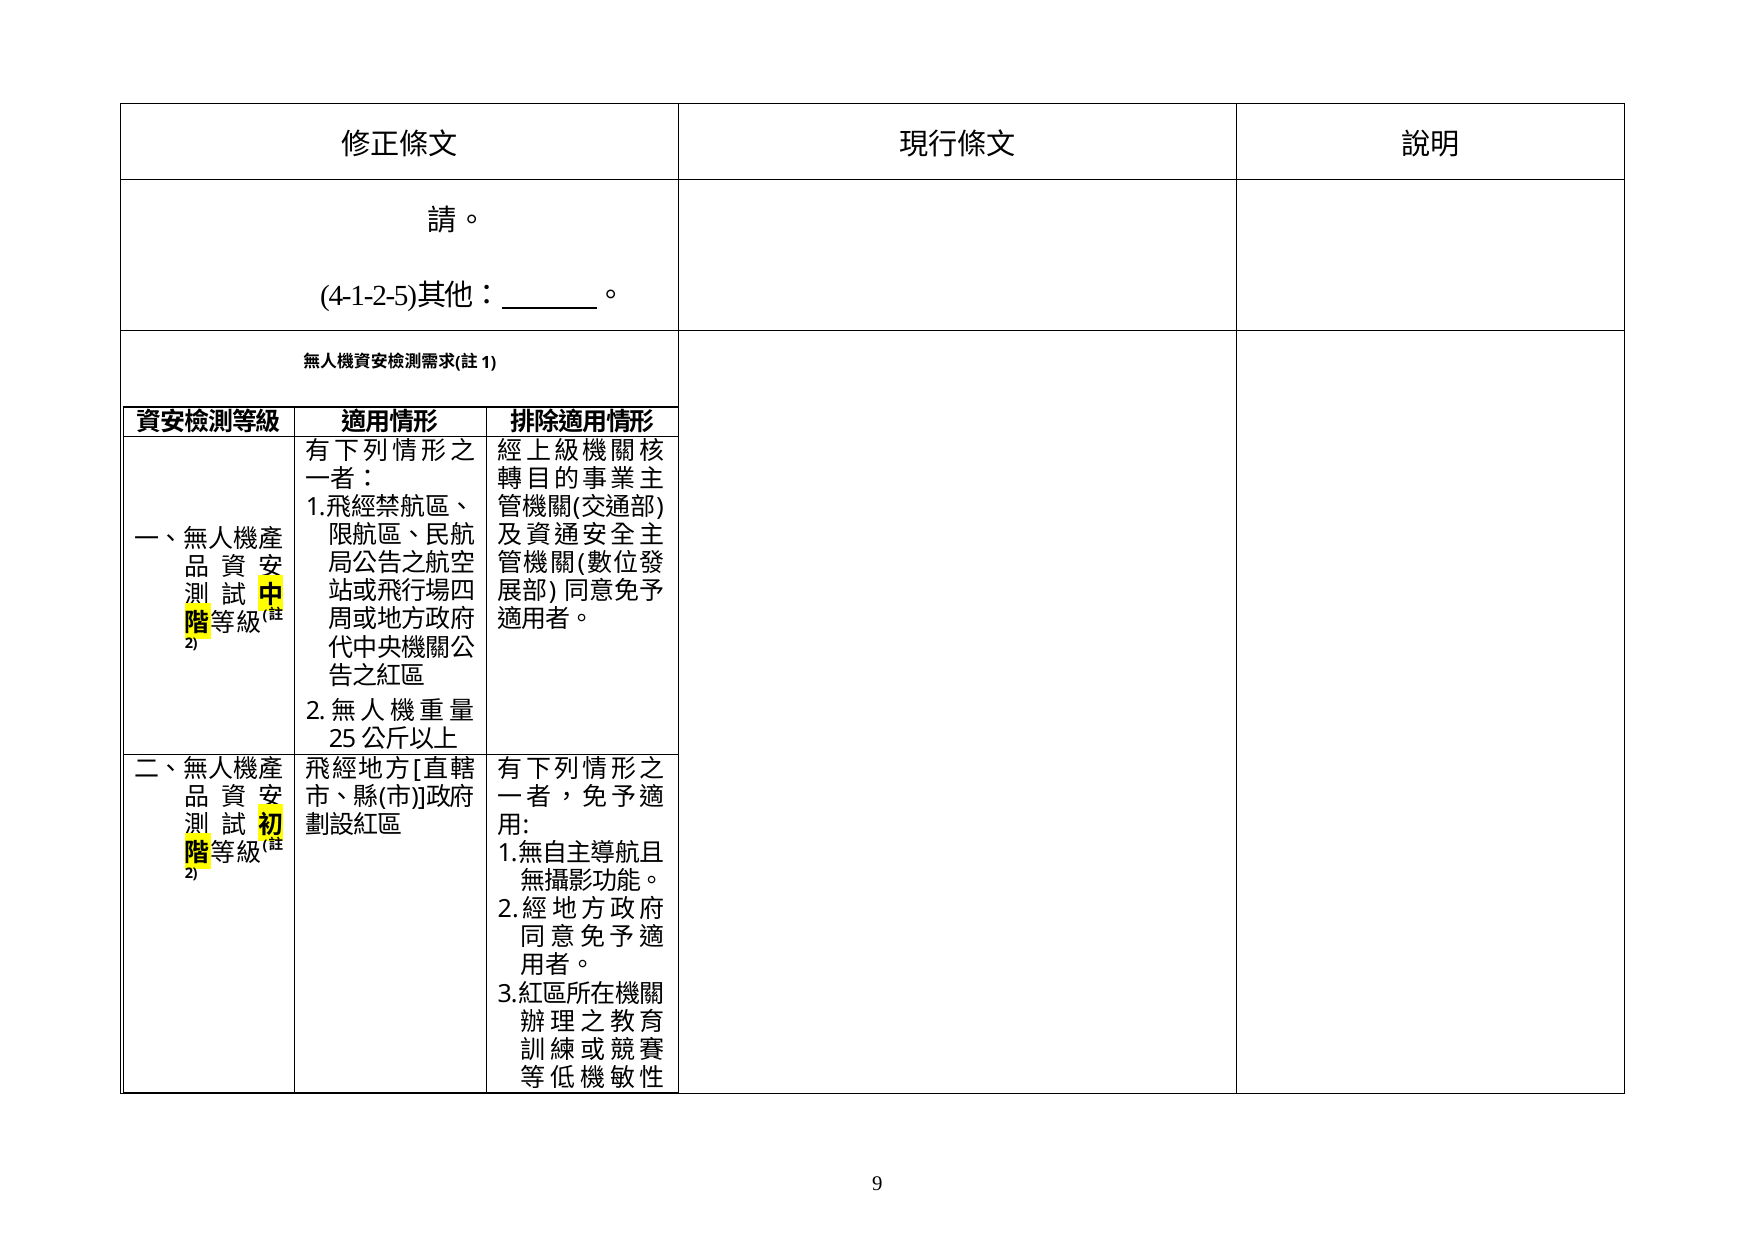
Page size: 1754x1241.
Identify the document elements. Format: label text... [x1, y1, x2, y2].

table_cell 一、無人機產品資安測試中階等級(註2) [124, 437, 294, 753]
table_cell 經上級機關核轉目的事業主管機關(交通部)及資通安全主管機關(數位發展部) 同意免予適用者。 [487, 437, 678, 753]
table_cell 無人機資安檢測需求(註1) [121, 331, 678, 1093]
table_header 修正條文 [121, 104, 678, 179]
table_cell 有下列情形之一者： 1.飛經禁航區、限航區、民航局公告之航空站或飛行場四周或地方政府代中央機關公告之紅區 2.無人機重量25公斤以上 [295, 437, 486, 753]
table_header 排除適用情形 [487, 408, 678, 436]
table_cell [679, 331, 1236, 1093]
table_cell 有下列情形之一者，免予適用: 1.無自主導航且無攝影功能。 2.經地方政府同意免予適用者。 3.紅區所在機關辦理之教育訓練或競賽等低機敏性 [487, 755, 678, 1092]
table_cell 二、無人機產品資安測試初階等級(註2) [124, 755, 294, 1092]
table_cell [1237, 331, 1624, 1093]
table_cell 請。 (4-1-2-5)其他： 。 [121, 180, 678, 330]
table_cell 飛經地方[直轄市、縣(市)]政府劃設紅區 [295, 755, 486, 1092]
table_header 適用情形 [295, 408, 486, 436]
table_header 資安檢測等級 [124, 408, 294, 436]
table_cell [1237, 180, 1624, 330]
table_header 現行條文 [679, 104, 1236, 179]
table_header 說明 [1237, 104, 1624, 179]
table_cell [679, 180, 1236, 330]
